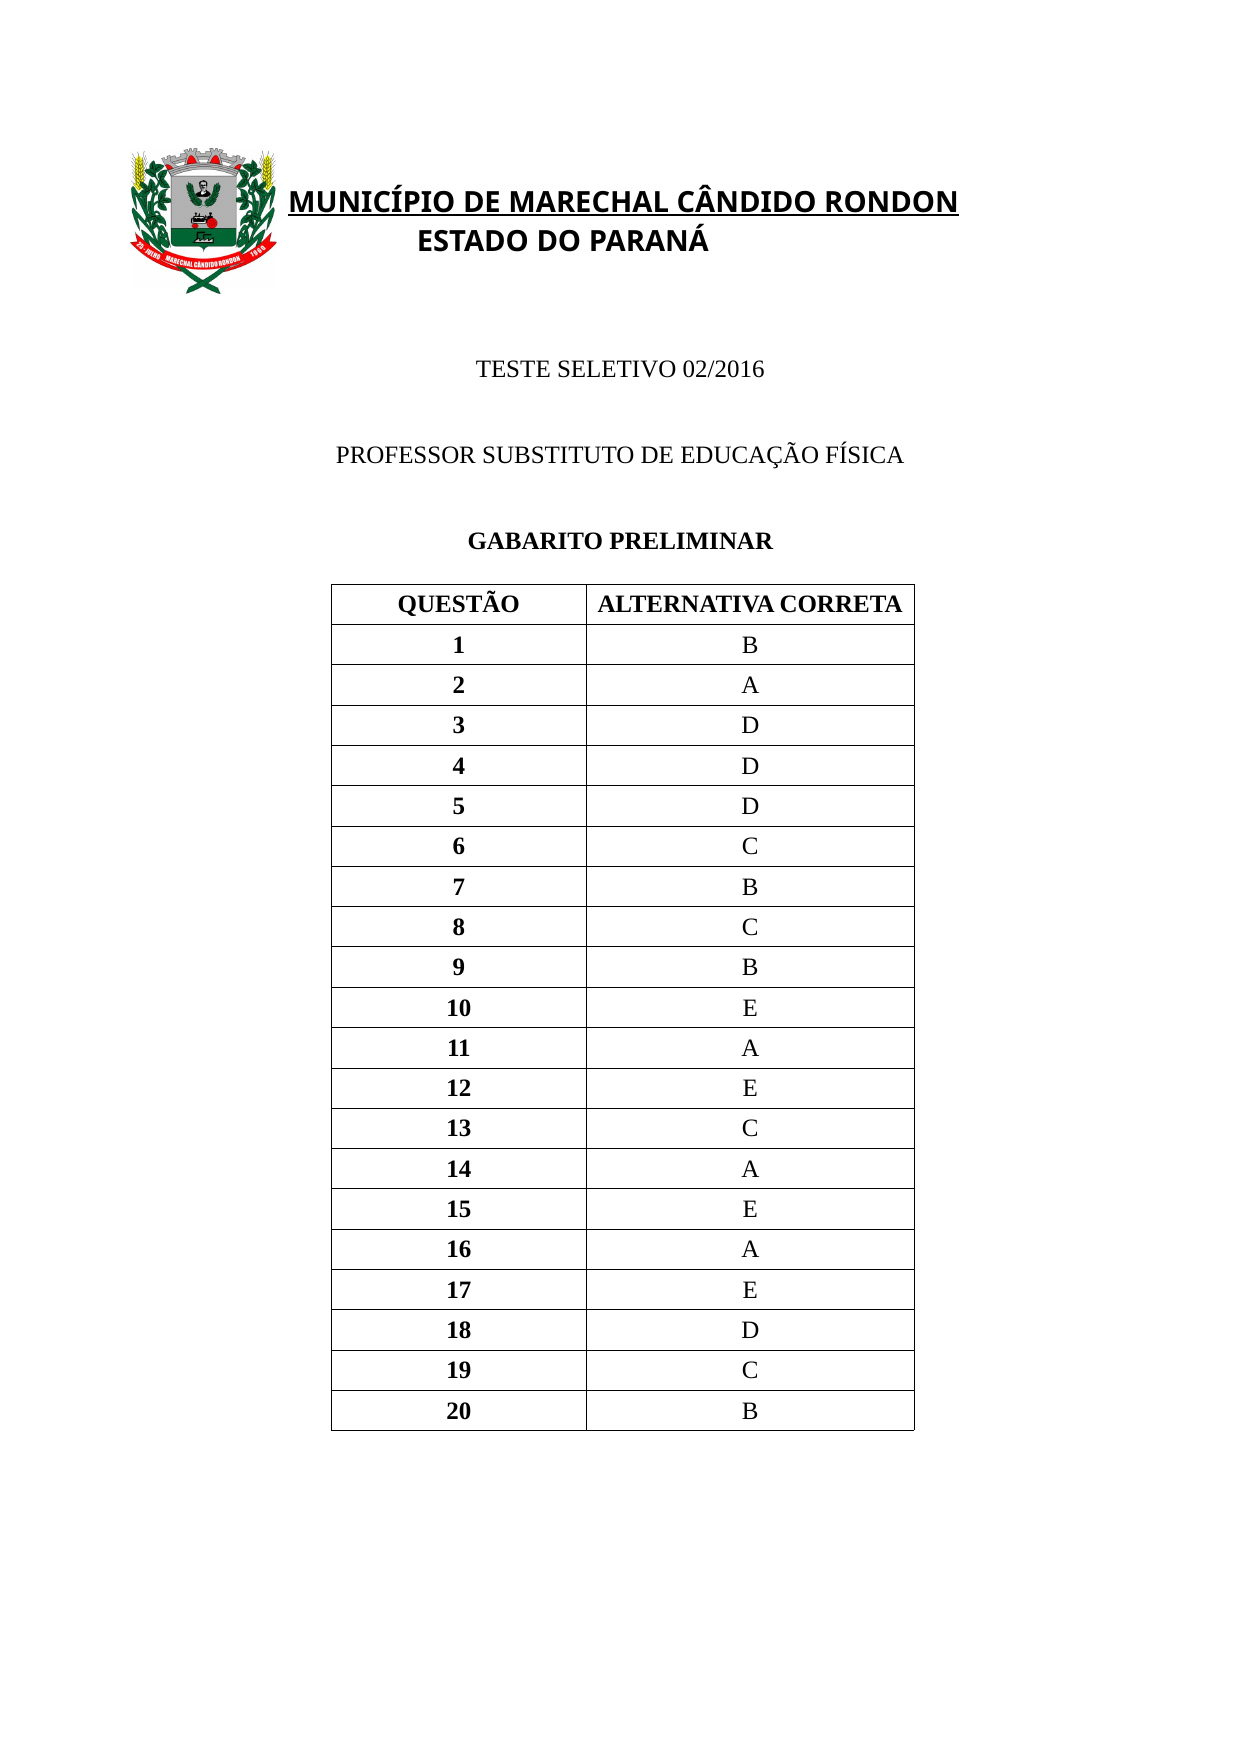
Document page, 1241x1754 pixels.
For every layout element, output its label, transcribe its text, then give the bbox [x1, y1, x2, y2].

table_cell A [587, 1149, 914, 1188]
table_cell 20 [332, 1391, 586, 1430]
table_cell 6 [332, 827, 586, 866]
table_cell 4 [332, 746, 586, 785]
table_cell E [587, 1270, 914, 1309]
table_cell D [587, 746, 914, 785]
picture [130, 148, 277, 294]
table_cell 12 [332, 1069, 586, 1108]
table_cell A [587, 1230, 914, 1269]
table_cell 15 [332, 1189, 586, 1229]
table_cell 13 [332, 1109, 586, 1148]
table_cell 1 [332, 625, 586, 664]
table_cell 5 [332, 786, 586, 826]
table_cell 7 [332, 867, 586, 906]
table_header ALTERNATIVA CORRETA [587, 585, 914, 624]
table_cell C [587, 827, 914, 866]
table_cell 18 [332, 1310, 586, 1349]
table_cell D [587, 786, 914, 826]
table_cell A [587, 665, 914, 704]
table_cell B [587, 867, 914, 906]
text GABARITO PRELIMINAR [118, 526, 1122, 555]
table_cell C [587, 1351, 914, 1390]
table_header QUESTÃO [332, 585, 586, 624]
table_cell E [587, 988, 914, 1027]
table_cell E [587, 1069, 914, 1108]
table_cell B [587, 625, 914, 664]
table_cell 14 [332, 1149, 586, 1188]
table_cell A [587, 1028, 914, 1067]
table_cell C [587, 907, 914, 946]
table_cell 11 [332, 1028, 586, 1067]
table_cell B [587, 1391, 914, 1430]
table_cell 9 [332, 947, 586, 987]
table_cell 19 [332, 1351, 586, 1390]
table_cell B [587, 947, 914, 987]
table_cell C [587, 1109, 914, 1148]
table_cell E [587, 1189, 914, 1229]
table_cell 10 [332, 988, 586, 1027]
table_cell D [587, 706, 914, 745]
table_cell 16 [332, 1230, 586, 1269]
text PROFESSOR SUBSTITUTO DE EDUCAÇÃO FÍSICA [118, 440, 1122, 469]
table_cell D [587, 1310, 914, 1349]
table_cell 8 [332, 907, 586, 946]
table_cell 2 [332, 665, 586, 704]
table_cell 3 [332, 706, 586, 745]
table_cell 17 [332, 1270, 586, 1309]
text TESTE SELETIVO 02/2016 [118, 354, 1122, 382]
